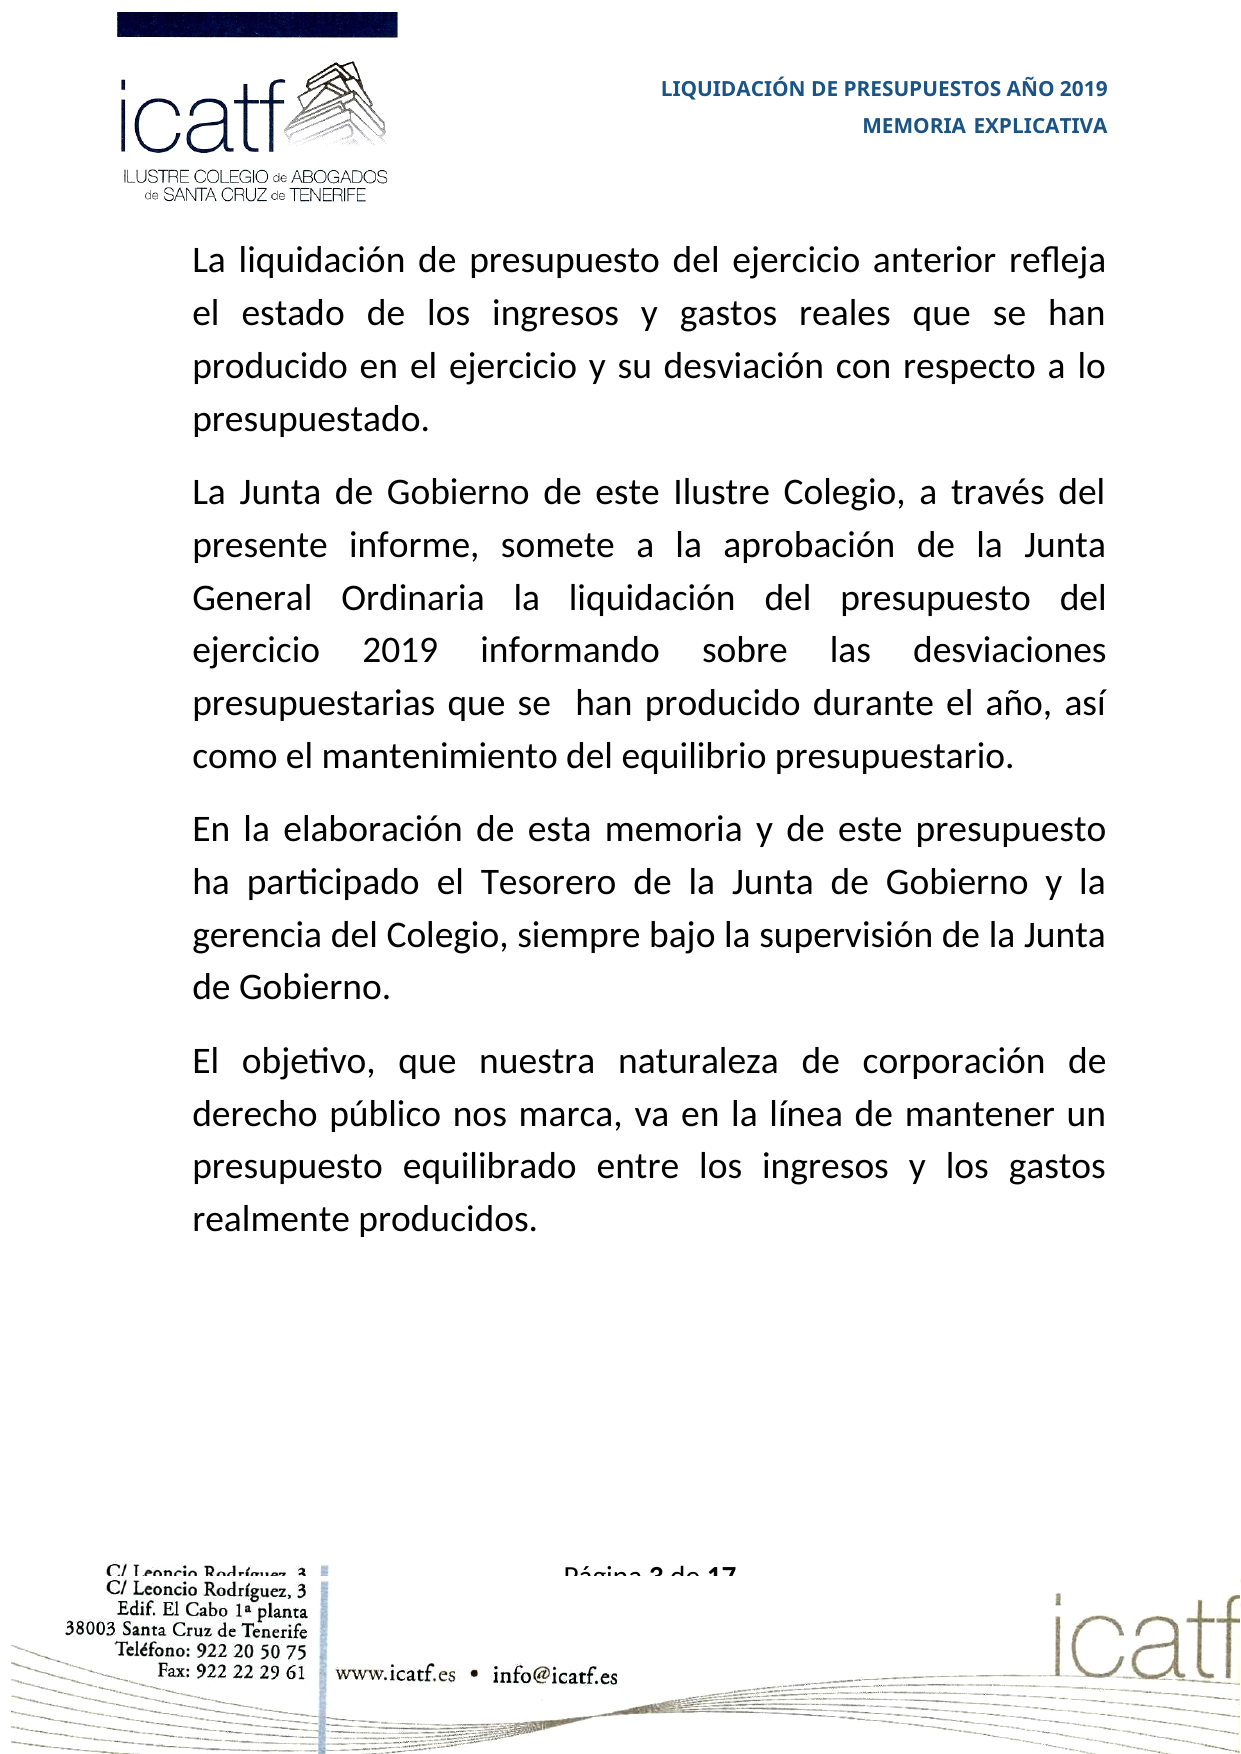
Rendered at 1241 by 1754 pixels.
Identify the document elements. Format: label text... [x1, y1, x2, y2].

text En la elaboración de esta memoria y de este presupuesto ha participado el Tesorero de la Junta de Gobierno y la gerencia del Colegio, siempre bajo la supervisión de la Junta de Gobierno. [192, 805, 1107, 1009]
text La liquidación de presupuesto del ejercicio anterior refleja el estado de los ingresos y gastos reales que se han producido en el ejercicio y su desviación con respecto a lo presupuestado. [192, 236, 1107, 440]
text El objetivo, que nuestra naturaleza de corporación de derecho público nos marca, va en la línea de mantener un presupuesto equilibrado entre los ingresos y los gastos realmente producidos. [192, 1037, 1107, 1241]
text La Junta de Gobierno de este Ilustre Colegio, a través del presente informe, somete a la aprobación de la Junta General Ordinaria la liquidación del presupuesto del ejercicio 2019 informando sobre las desviaciones presupuestarias que se han producido durante el año, así como el mantenimiento del equilibrio presupuestario. [192, 468, 1107, 777]
